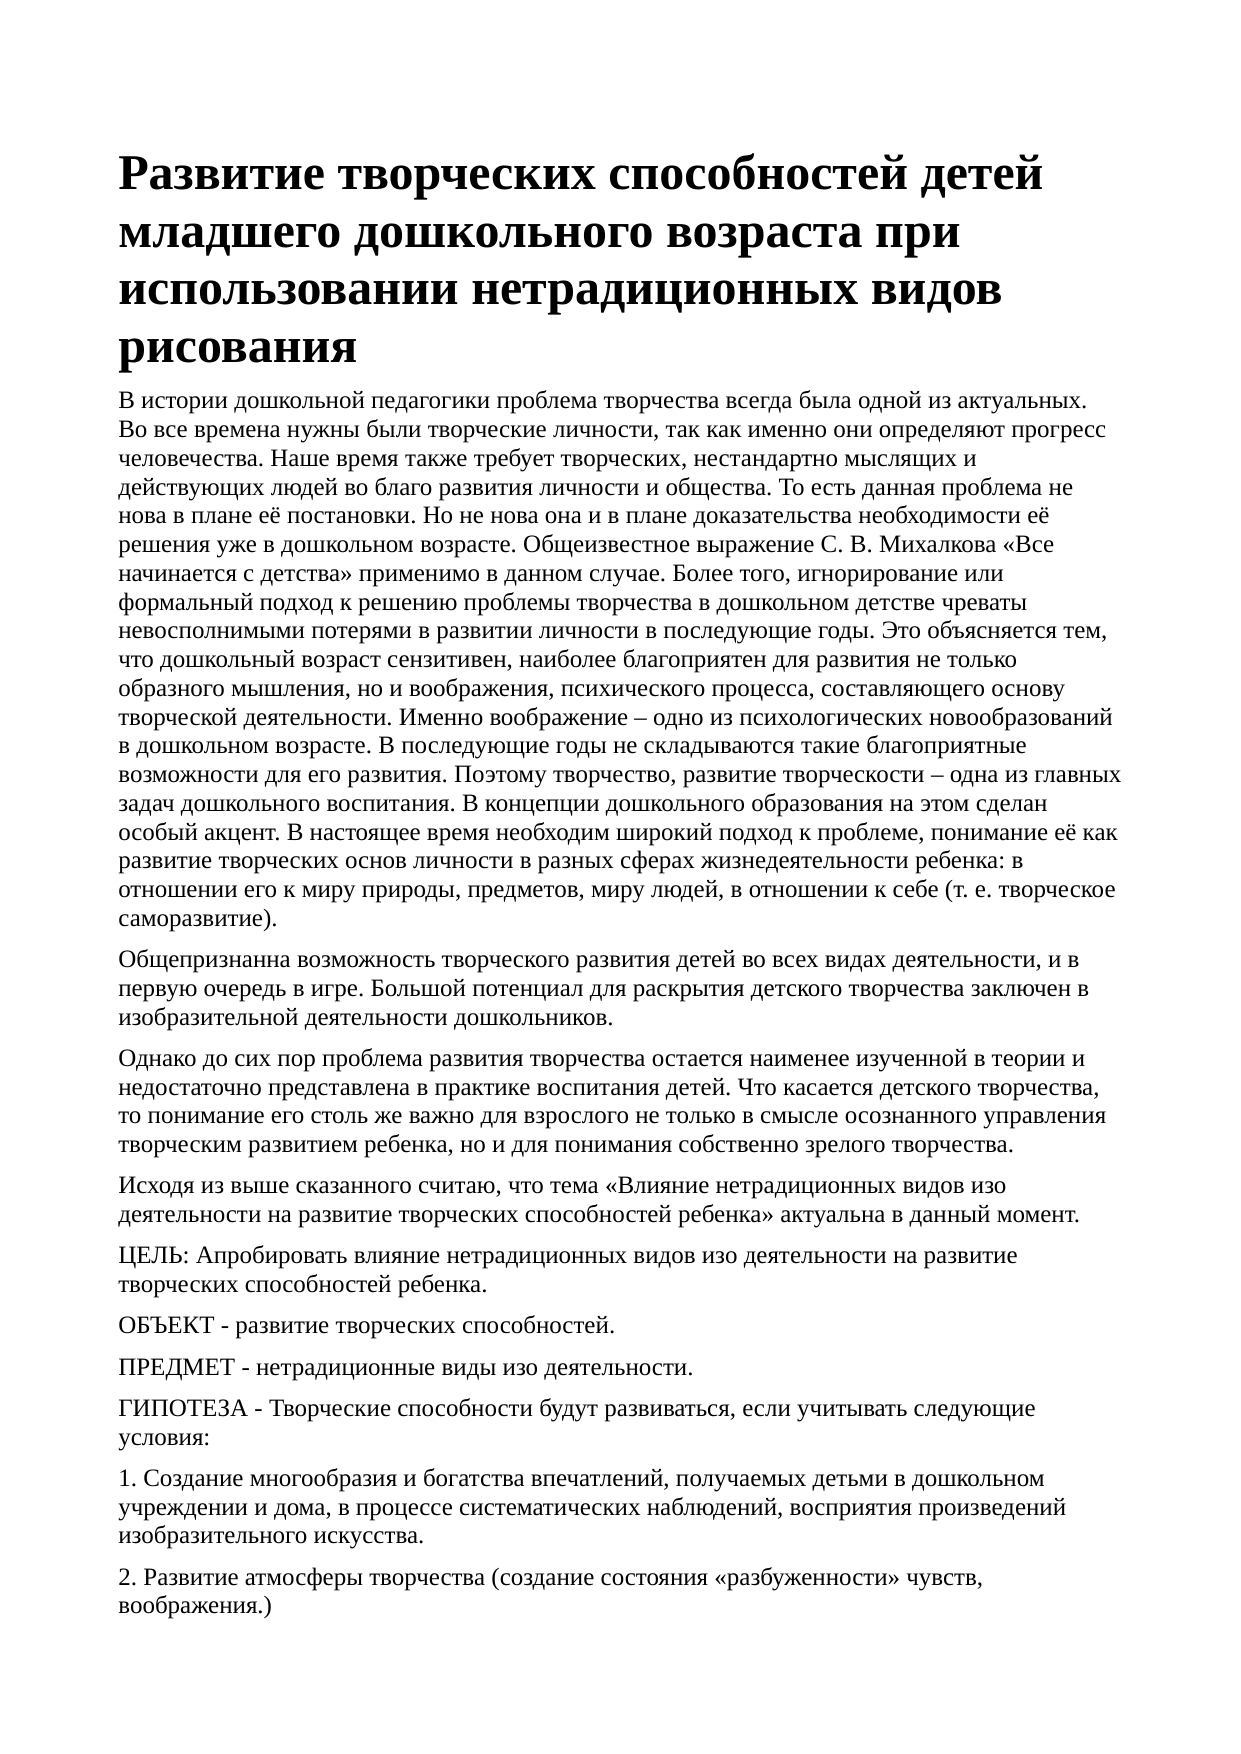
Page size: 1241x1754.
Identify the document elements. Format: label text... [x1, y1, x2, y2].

text ОБЪЕКТ - развитие творческих способностей. [118, 1311, 1122, 1339]
text ЦЕЛЬ: Апробировать влияние нетрадиционных видов изо деятельности на развитие творческих способностей ребенка. [118, 1241, 1122, 1298]
text В истории дошкольной педагогики проблема творчества всегда была одной из актуальных. Во все времена нужны были творческие личности, так как именно они определяют прогресс человечества. Наше время также требует творческих, нестандартно мыслящих и действующих людей во благо развития личности и общества. То есть данная проблема не нова в плане её постановки. Но не нова она и в плане доказательства необходимости её решения уже в дошкольном возрасте. Общеизвестное выражение С. В. Михалкова «Все начинается с детства» применимо в данном случае. Более того, игнорирование или формальный подход к решению проблемы творчества в дошкольном детстве чреваты невосполнимыми потерями в развитии личности в последующие годы. Это объясняется тем, что дошкольный возраст сензитивен, наиболее благоприятен для развития не только образного мышления, но и воображения, психического процесса, составляющего основу творческой деятельности. Именно воображение – одно из психологических новообразований в дошкольном возрасте. В последующие годы не складываются такие благоприятные возможности для его развития. Поэтому творчество, развитие творческости – одна из главных задач дошкольного воспитания. В концепции дошкольного образования на этом сделан особый акцент. В настоящее время необходим широкий подход к проблеме, понимание её как развитие творческих основ личности в разных сферах жизнедеятельности ребенка: в отношении его к миру природы, предметов, миру людей, в отношении к себе (т. е. творческое саморазвитие). [118, 386, 1122, 932]
text 1. Создание многообразия и богатства впечатлений, получаемых детьми в дошкольном учреждении и дома, в процессе систематических наблюдений, восприятия произведений изобразительного искусства. [118, 1463, 1122, 1549]
text Однако до сих пор проблема развития творчества остается наименее изученной в теории и недостаточно представлена в практике воспитания детей. Что касается детского творчества, то понимание его столь же важно для взрослого не только в смысле осознанного управления творческим развитием ребенка, но и для понимания собственно зрелого творчества. [118, 1043, 1122, 1158]
text ПРЕДМЕТ - нетрадиционные виды изо деятельности. [118, 1352, 1122, 1381]
text 2. Развитие атмосферы творчества (создание состояния «разбуженности» чувств, воображения.) [118, 1562, 1122, 1619]
subtitle Развитие творческих способностей детей младшего дошкольного возраста при использовании нетрадиционных видов рисования [118, 143, 1122, 373]
text Исходя из выше сказанного считаю, что тема «Влияние нетрадиционных видов изо деятельности на развитие творческих способностей ребенка» актуальна в данный момент. [118, 1171, 1122, 1228]
text ГИПОТЕЗА - Творческие способности будут развиваться, если учитывать следующие условия: [118, 1393, 1122, 1451]
text Общепризнанна возможность творческого развития детей во всех видах деятельности, и в первую очередь в игре. Большой потенциал для раскрытия детского творчества заключен в изобразительной деятельности дошкольников. [118, 944, 1122, 1031]
